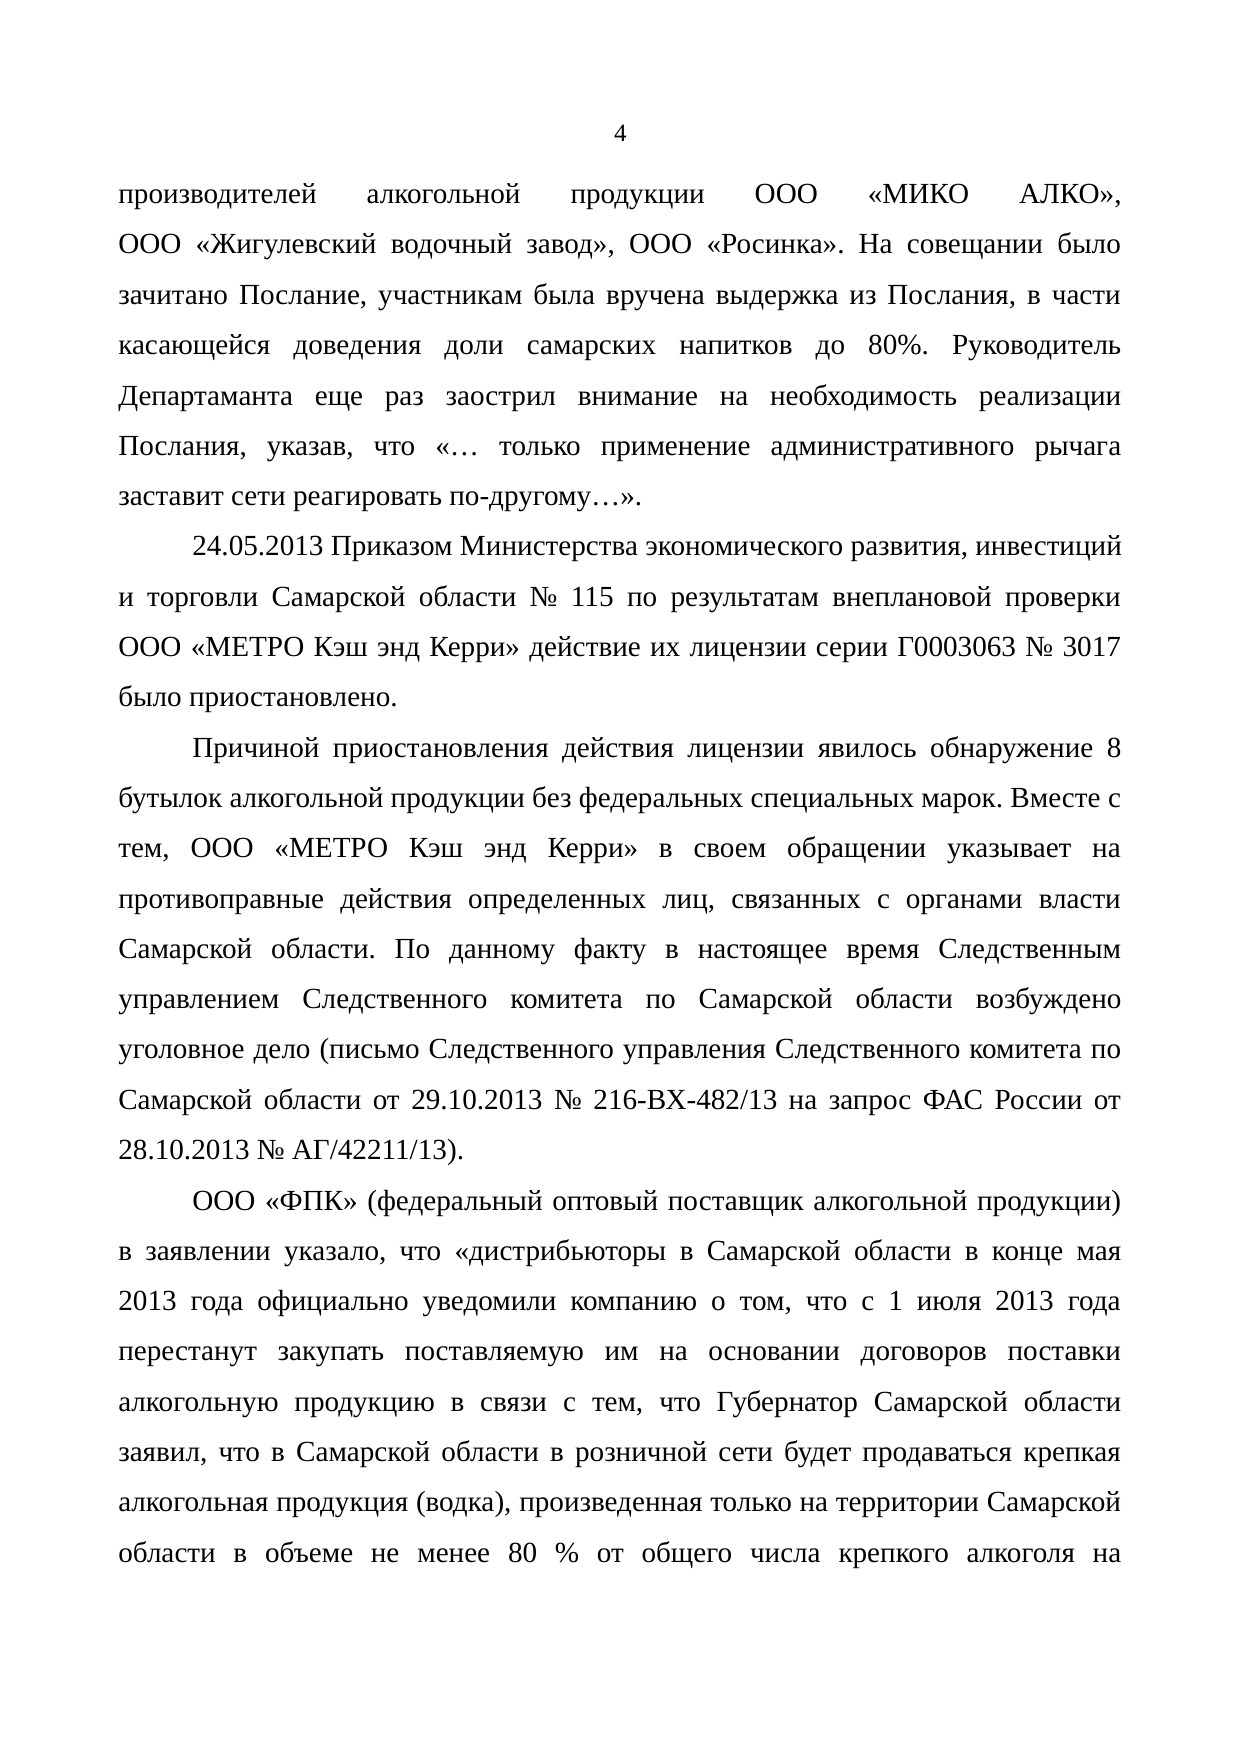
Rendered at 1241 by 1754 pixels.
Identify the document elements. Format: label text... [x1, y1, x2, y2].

text 24.05.2013 Приказом Министерства экономического развития, инвестиций и торговли Самарской области № 115 по результатам внеплановой проверки ООО «МЕТРО Кэш энд Керри» действие их лицензии серии Г0003063 № 3017 было приостановлено. [118, 528, 1122, 713]
text производителей алкогольной продукции ООО «МИКО АЛКО», ООО «Жигулевский водочный завод», ООО «Росинка». На совещании было зачитано Послание, участникам была вручена выдержка из Послания, в части касающейся доведения доли самарских напитков до 80%. Руководитель Департаманта еще раз заострил внимание на необходимость реализации Послания, указав, что «… только применение административного рычага заставит сети реагировать по-другому…». [118, 176, 1122, 512]
text Причиной приостановления действия лицензии явилось обнаружение 8 бутылок алкогольной продукции без федеральных специальных марок. Вместе с тем, ООО «МЕТРО Кэш энд Керри» в своем обращении указывает на противоправные действия определенных лиц, связанных с органами власти Самарской области. По данному факту в настоящее время Следственным управлением Следственного комитета по Самарской области возбуждено уголовное дело (письмо Следственного управления Следственного комитета по Самарской области от 29.10.2013 № 216-ВХ-482/13 на запрос ФАС России от 28.10.2013 № АГ/42211/13). [118, 730, 1122, 1166]
text ООО «ФПК» (федеральный оптовый поставщик алкогольной продукции) в заявлении указало, что «дистрибьюторы в Самарской области в конце мая 2013 года официально уведомили компанию о том, что с 1 июля 2013 года перестанут закупать поставляемую им на основании договоров поставки алкогольную продукцию в связи с тем, что Губернатор Самарской области заявил, что в Самарской области в розничной сети будет продаваться крепкая алкогольная продукция (водка), произведенная только на территории Самарской области в объеме не менее 80 % от общего числа крепкого алкоголя на [118, 1183, 1122, 1568]
